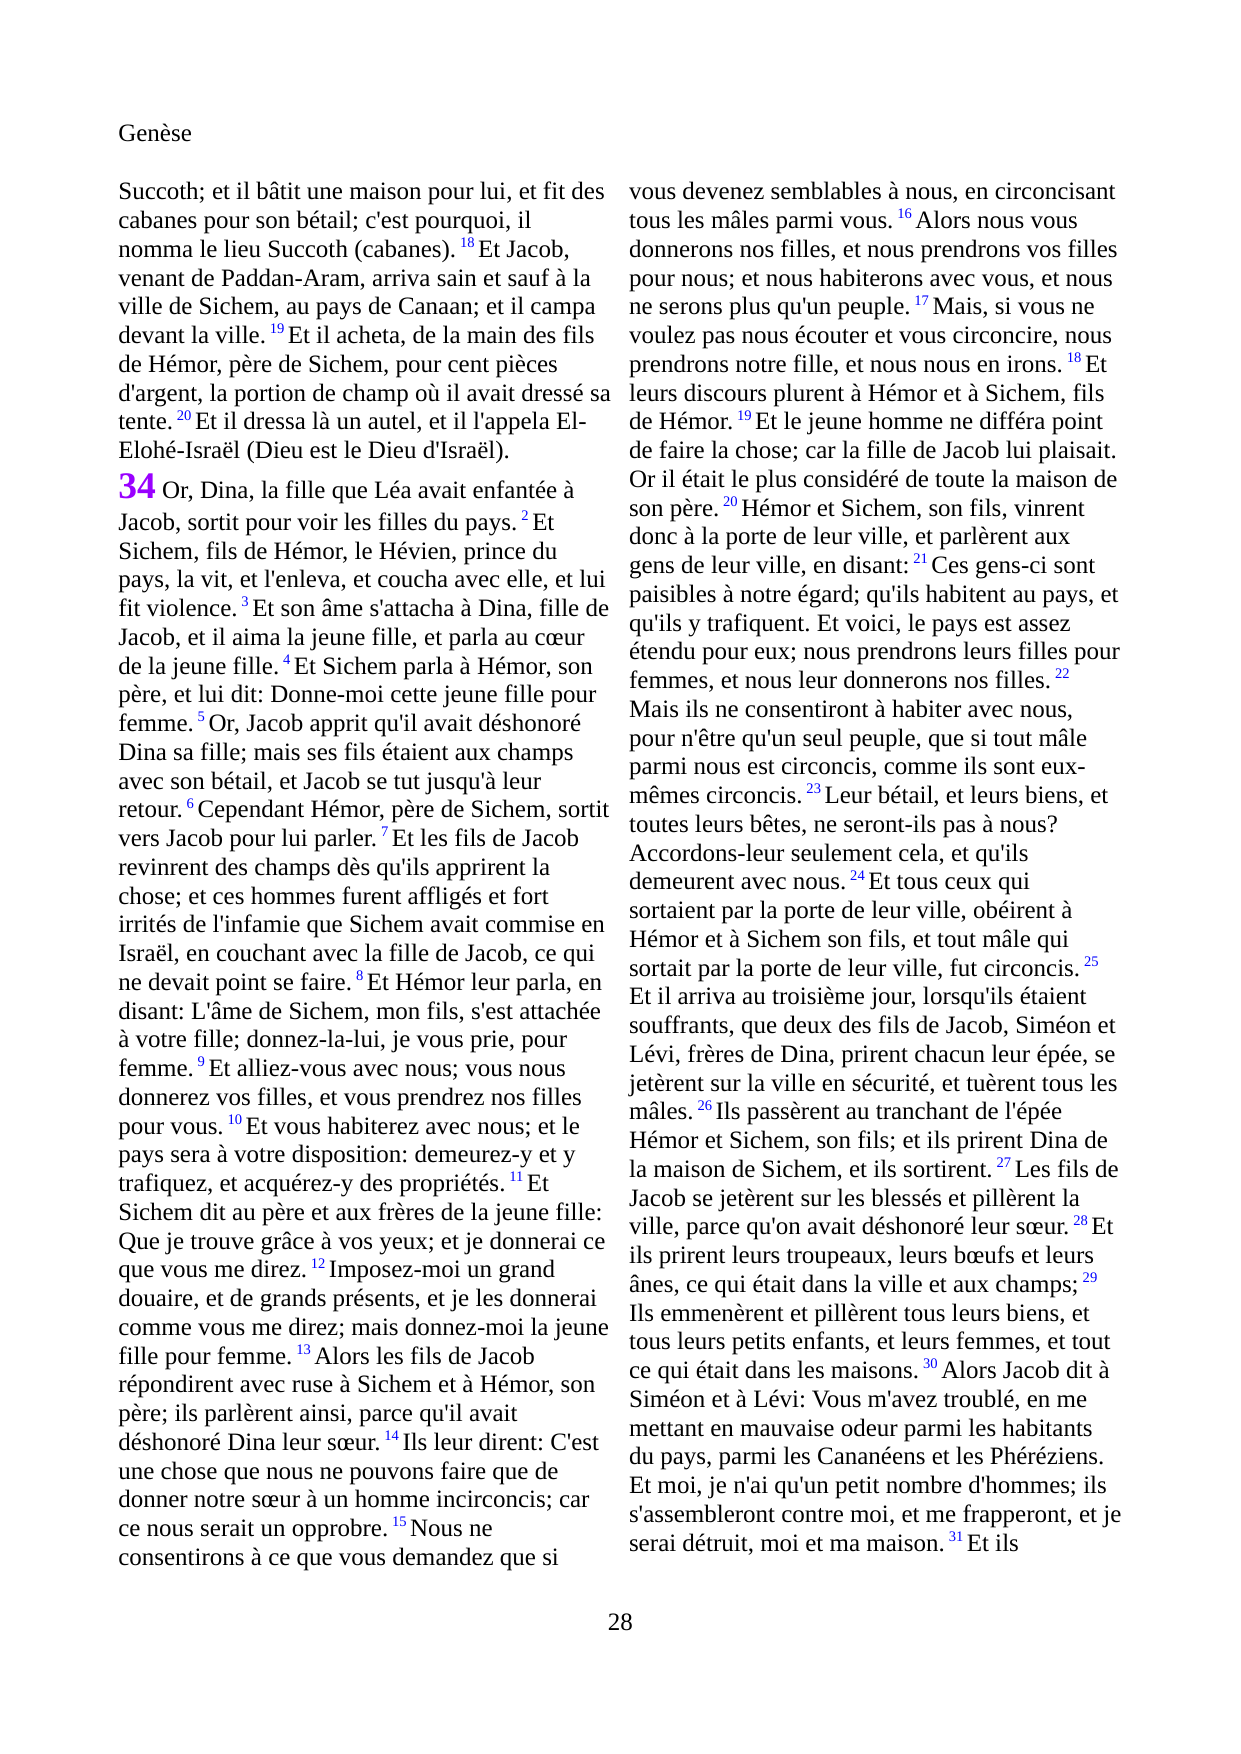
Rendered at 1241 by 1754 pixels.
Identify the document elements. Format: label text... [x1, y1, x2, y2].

text 34 Or, Dina, la fille que Léa avait enfantée à Jacob, sortit pour voir les filles du pays. 2 Et Sichem, fils de Hémor, le Hévien, prince du pays, la vit, et l'enleva, et coucha avec elle, et lui fit violence. 3 Et son âme s'attacha à Dina, fille de Jacob, et il aima la jeune fille, et parla au cœur de la jeune fille. 4 Et Sichem parla à Hémor, son père, et lui dit: Donne-moi cette jeune fille pour femme. 5 Or, Jacob apprit qu'il avait déshonoré Dina sa fille; mais ses fils étaient aux champs avec son bétail, et Jacob se tut jusqu'à leur retour. 6 Cependant Hémor, père de Sichem, sortit vers Jacob pour lui parler. 7 Et les fils de Jacob revinrent des champs dès qu'ils apprirent la chose; et ces hommes furent affligés et fort irrités de l'infamie que Sichem avait commise en Israël, en couchant avec la fille de Jacob, ce qui ne devait point se faire. 8 Et Hémor leur parla, en disant: L'âme de Sichem, mon fils, s'est attachée à votre fille; donnez-la-lui, je vous prie, pour femme. 9 Et alliez-vous avec nous; vous nous donnerez vos filles, et vous prendrez nos filles pour vous. 10 Et vous habiterez avec nous; et le pays sera à votre disposition: demeurez-y et y trafiquez, et acquérez-y des propriétés. 11 Et Sichem dit au père et aux frères de la jeune fille: Que je trouve grâce à vos yeux; et je donnerai ce que vous me direz. 12 Imposez-moi un grand douaire, et de grands présents, et je les donnerai comme vous me direz; mais donnez-moi la jeune fille pour femme. 13 Alors les fils de Jacob répondirent avec ruse à Sichem et à Hémor, son père; ils parlèrent ainsi, parce qu'il avait déshonoré Dina leur sœur. 14 Ils leur dirent: C'est une chose que nous ne pouvons faire que de donner notre sœur à un homme incirconcis; car ce nous serait un opprobre. 15 Nous ne consentirons à ce que vous demandez que si [118, 464, 611, 1571]
text Succoth; et il bâtit une maison pour lui, et fit des cabanes pour son bétail; c'est pourquoi, il nomma le lieu Succoth (cabanes). 18 Et Jacob, venant de Paddan-Aram, arriva sain et sauf à la ville de Sichem, au pays de Canaan; et il campa devant la ville. 19 Et il acheta, de la main des fils de Hémor, père de Sichem, pour cent pièces d'argent, la portion de champ où il avait dressé sa tente. 20 Et il dressa là un autel, et il l'appela El-Elohé-Israël (Dieu est le Dieu d'Israël). [118, 176, 611, 464]
text vous devenez semblables à nous, en circoncisant tous les mâles parmi vous. 16 Alors nous vous donnerons nos filles, et nous prendrons vos filles pour nous; et nous habiterons avec vous, et nous ne serons plus qu'un peuple. 17 Mais, si vous ne voulez pas nous écouter et vous circoncire, nous prendrons notre fille, et nous nous en irons. 18 Et leurs discours plurent à Hémor et à Sichem, fils de Hémor. 19 Et le jeune homme ne différa point de faire la chose; car la fille de Jacob lui plaisait. Or il était le plus considéré de toute la maison de son père. 20 Hémor et Sichem, son fils, vinrent donc à la porte de leur ville, et parlèrent aux gens de leur ville, en disant: 21 Ces gens-ci sont paisibles à notre égard; qu'ils habitent au pays, et qu'ils y trafiquent. Et voici, le pays est assez étendu pour eux; nous prendrons leurs filles pour femmes, et nous leur donnerons nos filles. 22 Mais ils ne consentiront à habiter avec nous, pour n'être qu'un seul peuple, que si tout mâle parmi nous est circoncis, comme ils sont eux-mêmes circoncis. 23 Leur bétail, et leurs biens, et toutes leurs bêtes, ne seront-ils pas à nous? Accordons-leur seulement cela, et qu'ils demeurent avec nous. 24 Et tous ceux qui sortaient par la porte de leur ville, obéirent à Hémor et à Sichem son fils, et tout mâle qui sortait par la porte de leur ville, fut circoncis. 25 Et il arriva au troisième jour, lorsqu'ils étaient souffrants, que deux des fils de Jacob, Siméon et Lévi, frères de Dina, prirent chacun leur épée, se jetèrent sur la ville en sécurité, et tuèrent tous les mâles. 26 Ils passèrent au tranchant de l'épée Hémor et Sichem, son fils; et ils prirent Dina de la maison de Sichem, et ils sortirent. 27 Les fils de Jacob se jetèrent sur les blessés et pillèrent la ville, parce qu'on avait déshonoré leur sœur. 28 Et ils prirent leurs troupeaux, leurs bœufs et leurs ânes, ce qui était dans la ville et aux champs; 29 Ils emmenèrent et pillèrent tous leurs biens, et tous leurs petits enfants, et leurs femmes, et tout ce qui était dans les maisons. 30 Alors Jacob dit à Siméon et à Lévi: Vous m'avez troublé, en me mettant en mauvaise odeur parmi les habitants du pays, parmi les Cananéens et les Phéréziens. Et moi, je n'ai qu'un petit nombre d'hommes; ils s'assembleront contre moi, et me frapperont, et je serai détruit, moi et ma maison. 31 Et ils [629, 176, 1122, 1556]
